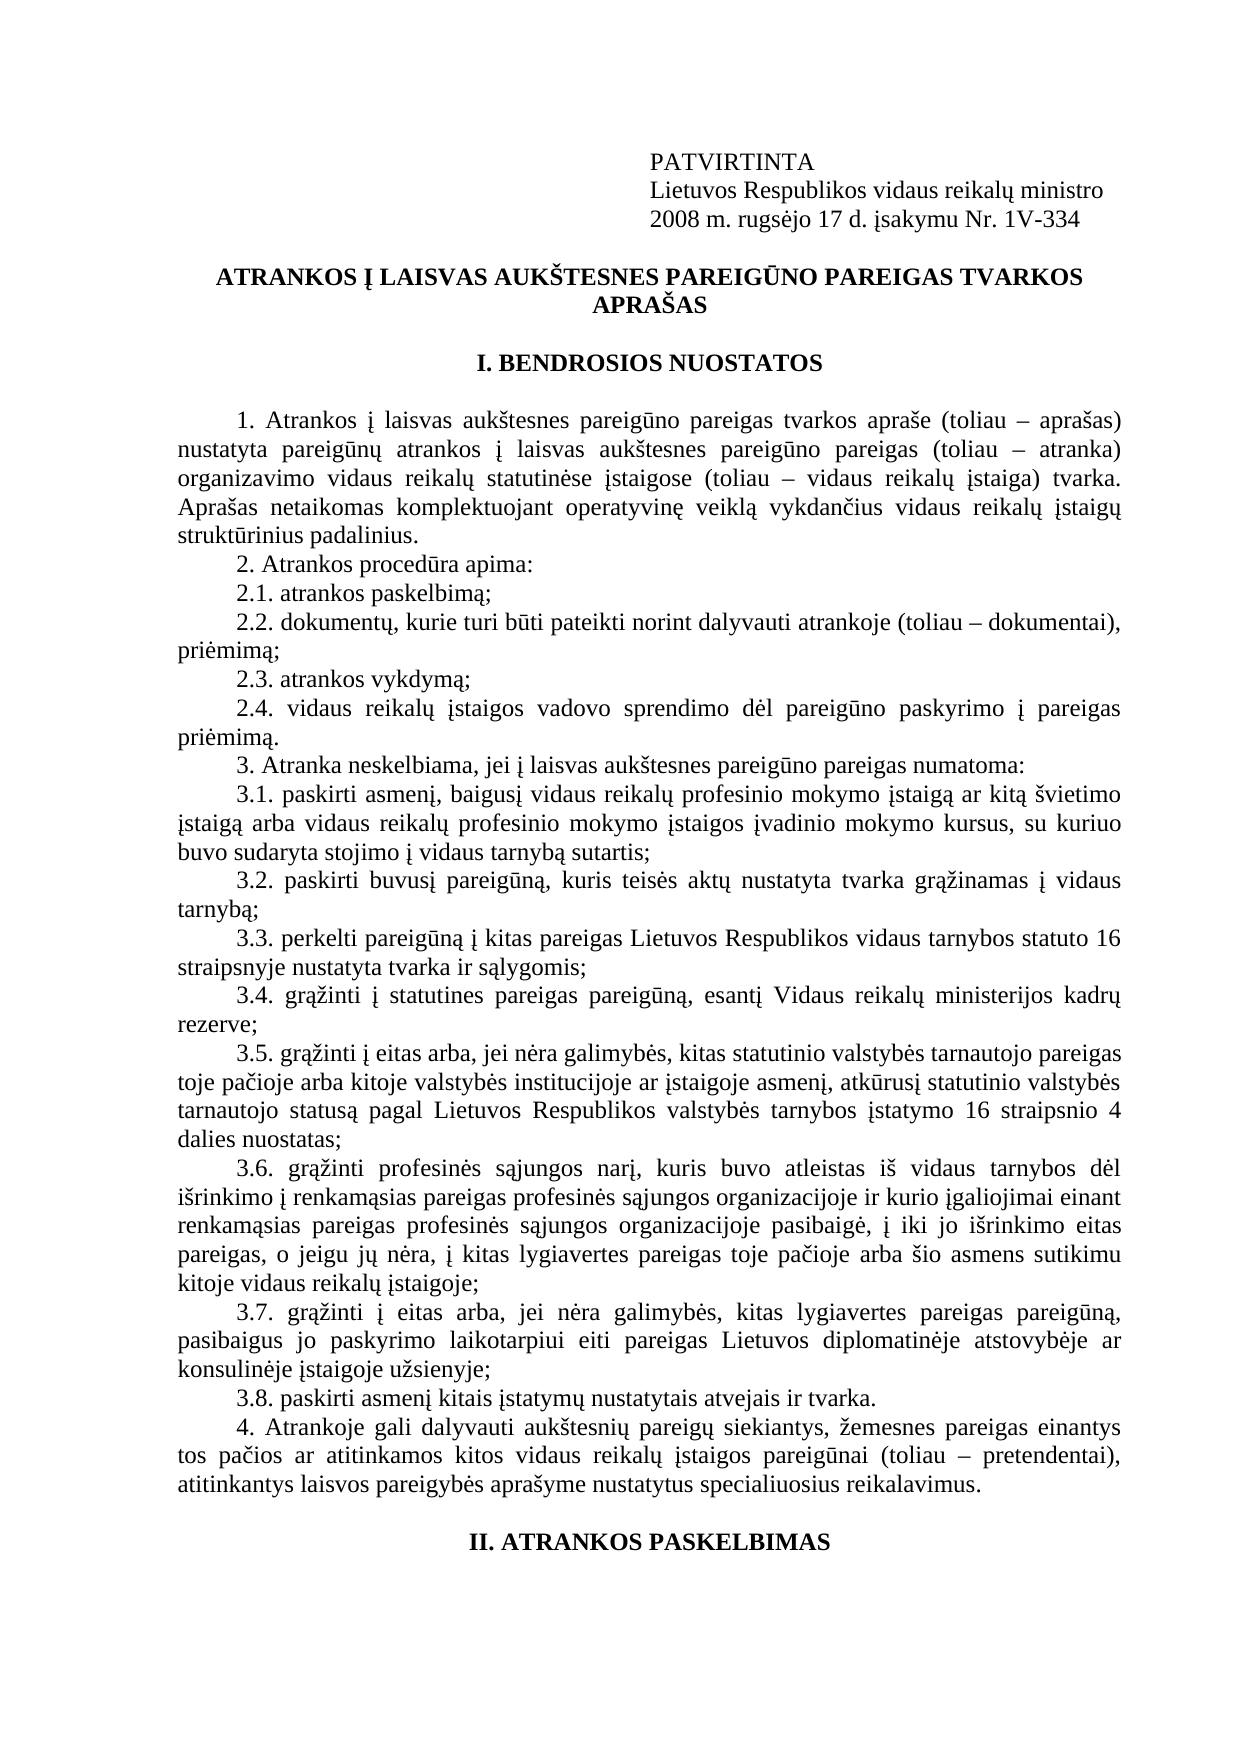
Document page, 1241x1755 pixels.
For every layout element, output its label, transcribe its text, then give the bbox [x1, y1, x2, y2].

text 2.2. dokumentų, kurie turi būti pateikti norint dalyvauti atrankoje (toliau – dokumentai), priėmimą; [177, 607, 1122, 664]
text 3.5. grąžinti į eitas arba, jei nėra galimybės, kitas statutinio valstybės tarnautojo pareigas toje pačioje arba kitoje valstybės institucijoje ar įstaigoje asmenį, atkūrusį statutinio valstybės tarnautojo statusą pagal Lietuvos Respublikos valstybės tarnybos įstatymo 16 straipsnio 4 dalies nuostatas; [177, 1038, 1122, 1153]
text 3.1. paskirti asmenį, baigusį vidaus reikalų profesinio mokymo įstaigą ar kitą švietimo įstaigą arba vidaus reikalų profesinio mokymo įstaigos įvadinio mokymo kursus, su kuriuo buvo sudaryta stojimo į vidaus tarnybą sutartis; [177, 779, 1122, 866]
text 3.3. perkelti pareigūną į kitas pareigas Lietuvos Respublikos vidaus tarnybos statuto 16 straipsnyje nustatyta tvarka ir sąlygomis; [177, 923, 1122, 981]
text 3. Atranka neskelbiama, jei į laisvas aukštesnes pareigūno pareigas numatoma: [177, 751, 1122, 779]
text Lietuvos Respublikos vidaus reikalų ministro 2008 m. rugsėjo 17 d. įsakymu Nr. 1V-334 [649, 176, 1122, 233]
text 3.4. grąžinti į statutines pareigas pareigūną, esantį Vidaus reikalų ministerijos kadrų rezerve; [177, 981, 1122, 1038]
text PATVIRTINTA [649, 147, 1122, 176]
text 3.6. grąžinti profesinės sąjungos narį, kuris buvo atleistas iš vidaus tarnybos dėl išrinkimo į renkamąsias pareigas profesinės sąjungos organizacijoje ir kurio įgaliojimai einant renkamąsias pareigas profesinės sąjungos organizacijoje pasibaigė, į iki jo išrinkimo eitas pareigas, o jeigu jų nėra, į kitas lygiavertes pareigas toje pačioje arba šio asmens sutikimu kitoje vidaus reikalų įstaigoje; [177, 1153, 1122, 1297]
text 4. Atrankoje gali dalyvauti aukštesnių pareigų siekiantys, žemesnes pareigas einantys tos pačios ar atitinkamos kitos vidaus reikalų įstaigos pareigūnai (toliau – pretendentai), atitinkantys laisvos pareigybės aprašyme nustatytus specialiuosius reikalavimus. [177, 1412, 1122, 1498]
text II. ATRANKOS PASKELBIMAS [177, 1527, 1122, 1556]
text 2. Atrankos procedūra apima: [177, 549, 1122, 578]
text 1. Atrankos į laisvas aukštesnes pareigūno pareigas tvarkos apraše (toliau – aprašas) nustatyta pareigūnų atrankos į laisvas aukštesnes pareigūno pareigas (toliau – atranka) organizavimo vidaus reikalų statutinėse įstaigose (toliau – vidaus reikalų įstaiga) tvarka. Aprašas netaikomas komplektuojant operatyvinę veiklą vykdančius vidaus reikalų įstaigų struktūrinius padalinius. [177, 406, 1122, 549]
text ATRANKOS Į LAISVAS AUKŠTESNES PAREIGŪNO PAREIGAS TVARKOS APRAŠAS [177, 262, 1122, 319]
text 3.8. paskirti asmenį kitais įstatymų nustatytais atvejais ir tvarka. [177, 1383, 1122, 1412]
text 2.1. atrankos paskelbimą; [177, 578, 1122, 607]
text 3.7. grąžinti į eitas arba, jei nėra galimybės, kitas lygiavertes pareigas pareigūną, pasibaigus jo paskyrimo laikotarpiui eiti pareigas Lietuvos diplomatinėje atstovybėje ar konsulinėje įstaigoje užsienyje; [177, 1297, 1122, 1383]
text 2.4. vidaus reikalų įstaigos vadovo sprendimo dėl pareigūno paskyrimo į pareigas priėmimą. [177, 693, 1122, 751]
text 2.3. atrankos vykdymą; [177, 664, 1122, 693]
text I. BENDROSIOS NUOSTATOS [177, 348, 1122, 377]
text 3.2. paskirti buvusį pareigūną, kuris teisės aktų nustatyta tvarka grąžinamas į vidaus tarnybą; [177, 866, 1122, 923]
